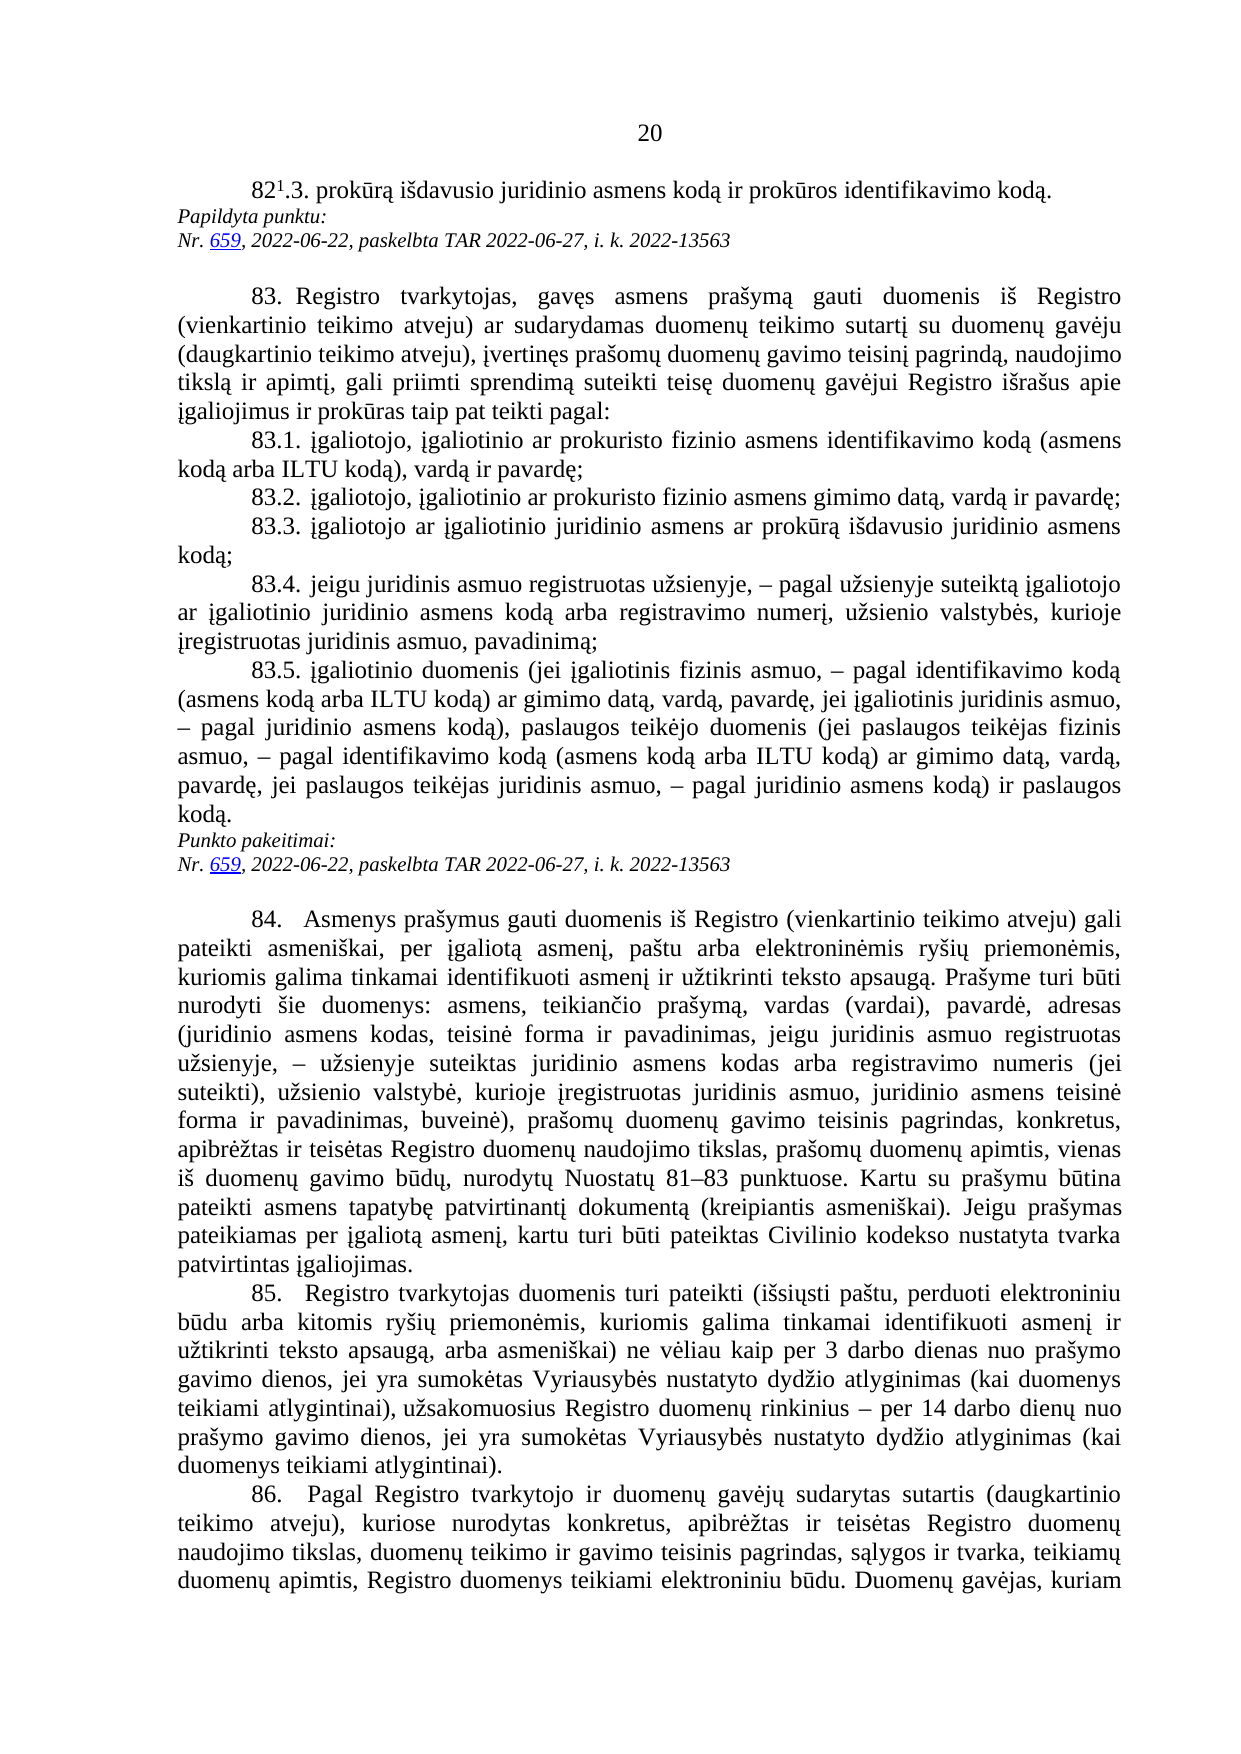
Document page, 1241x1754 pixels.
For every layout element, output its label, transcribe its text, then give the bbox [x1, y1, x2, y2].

text 85. Registro tvarkytojas duomenis turi pateikti (išsiųsti paštu, perduoti elektroniniu būdu arba kitomis ryšių priemonėmis, kuriomis galima tinkamai identifikuoti asmenį ir užtikrinti teksto apsaugą, arba asmeniškai) ne vėliau kaip per 3 darbo dienas nuo prašymo gavimo dienos, jei yra sumokėtas Vyriausybės nustatyto dydžio atlyginimas (kai duomenys teikiami atlygintinai), užsakomuosius Registro duomenų rinkinius – per 14 darbo dienų nuo prašymo gavimo dienos, jei yra sumokėtas Vyriausybės nustatyto dydžio atlyginimas (kai duomenys teikiami atlygintinai). [177, 1278, 1122, 1479]
text 86. Pagal Registro tvarkytojo ir duomenų gavėjų sudarytas sutartis (daugkartinio teikimo atveju), kuriose nurodytas konkretus, apibrėžtas ir teisėtas Registro duomenų naudojimo tikslas, duomenų teikimo ir gavimo teisinis pagrindas, sąlygos ir tvarka, teikiamų duomenų apimtis, Registro duomenys teikiami elektroniniu būdu. Duomenų gavėjas, kuriam [177, 1479, 1122, 1594]
text 83.1. įgaliotojo, įgaliotinio ar prokuristo fizinio asmens identifikavimo kodą (asmens kodą arba ILTU kodą), vardą ir pavardę; [177, 425, 1122, 482]
text 83.5. įgaliotinio duomenis (jei įgaliotinis fizinis asmuo, – pagal identifikavimo kodą (asmens kodą arba ILTU kodą) ar gimimo datą, vardą, pavardę, jei įgaliotinis juridinis asmuo, – pagal juridinio asmens kodą), paslaugos teikėjo duomenis (jei paslaugos teikėjas fizinis asmuo, – pagal identifikavimo kodą (asmens kodą arba ILTU kodą) ar gimimo datą, vardą, pavardę, jei paslaugos teikėjas juridinis asmuo, – pagal juridinio asmens kodą) ir paslaugos kodą. [177, 655, 1122, 827]
text Papildyta punktu: [177, 204, 1122, 228]
text 83.4. jeigu juridinis asmuo registruotas užsienyje, – pagal užsienyje suteiktą įgaliotojo ar įgaliotinio juridinio asmens kodą arba registravimo numerį, užsienio valstybės, kurioje įregistruotas juridinis asmuo, pavadinimą; [177, 569, 1122, 655]
text 84. Asmenys prašymus gauti duomenis iš Registro (vienkartinio teikimo atveju) gali pateikti asmeniškai, per įgaliotą asmenį, paštu arba elektroninėmis ryšių priemonėmis, kuriomis galima tinkamai identifikuoti asmenį ir užtikrinti teksto apsaugą. Prašyme turi būti nurodyti šie duomenys: asmens, teikiančio prašymą, vardas (vardai), pavardė, adresas (juridinio asmens kodas, teisinė forma ir pavadinimas, jeigu juridinis asmuo registruotas užsienyje, – užsienyje suteiktas juridinio asmens kodas arba registravimo numeris (jei suteikti), užsienio valstybė, kurioje įregistruotas juridinis asmuo, juridinio asmens teisinė forma ir pavadinimas, buveinė), prašomų duomenų gavimo teisinis pagrindas, konkretus, apibrėžtas ir teisėtas Registro duomenų naudojimo tikslas, prašomų duomenų apimtis, vienas iš duomenų gavimo būdų, nurodytų Nuostatų 81–83 punktuose. Kartu su prašymu būtina pateikti asmens tapatybę patvirtinantį dokumentą (kreipiantis asmeniškai). Jeigu prašymas pateikiamas per įgaliotą asmenį, kartu turi būti pateiktas Civilinio kodekso nustatyta tvarka patvirtintas įgaliojimas. [177, 904, 1122, 1278]
text 83. Registro tvarkytojas, gavęs asmens prašymą gauti duomenis iš Registro (vienkartinio teikimo atveju) ar sudarydamas duomenų teikimo sutartį su duomenų gavėju (daugkartinio teikimo atveju), įvertinęs prašomų duomenų gavimo teisinį pagrindą, naudojimo tikslą ir apimtį, gali priimti sprendimą suteikti teisę duomenų gavėjui Registro išrašus apie įgaliojimus ir prokūras taip pat teikti pagal: [177, 281, 1122, 425]
text Nr. 659, 2022-06-22, paskelbta TAR 2022-06-27, i. k. 2022-13563 [177, 228, 1122, 252]
text 83.2. įgaliotojo, įgaliotinio ar prokuristo fizinio asmens gimimo datą, vardą ir pavardę; [177, 482, 1122, 511]
text Punkto pakeitimai: [177, 827, 1122, 852]
text 821.3. prokūrą išdavusio juridinio asmens kodą ir prokūros identifikavimo kodą. [177, 176, 1122, 204]
text Nr. 659, 2022-06-22, paskelbta TAR 2022-06-27, i. k. 2022-13563 [177, 852, 1122, 876]
text 83.3. įgaliotojo ar įgaliotinio juridinio asmens ar prokūrą išdavusio juridinio asmens kodą; [177, 511, 1122, 569]
